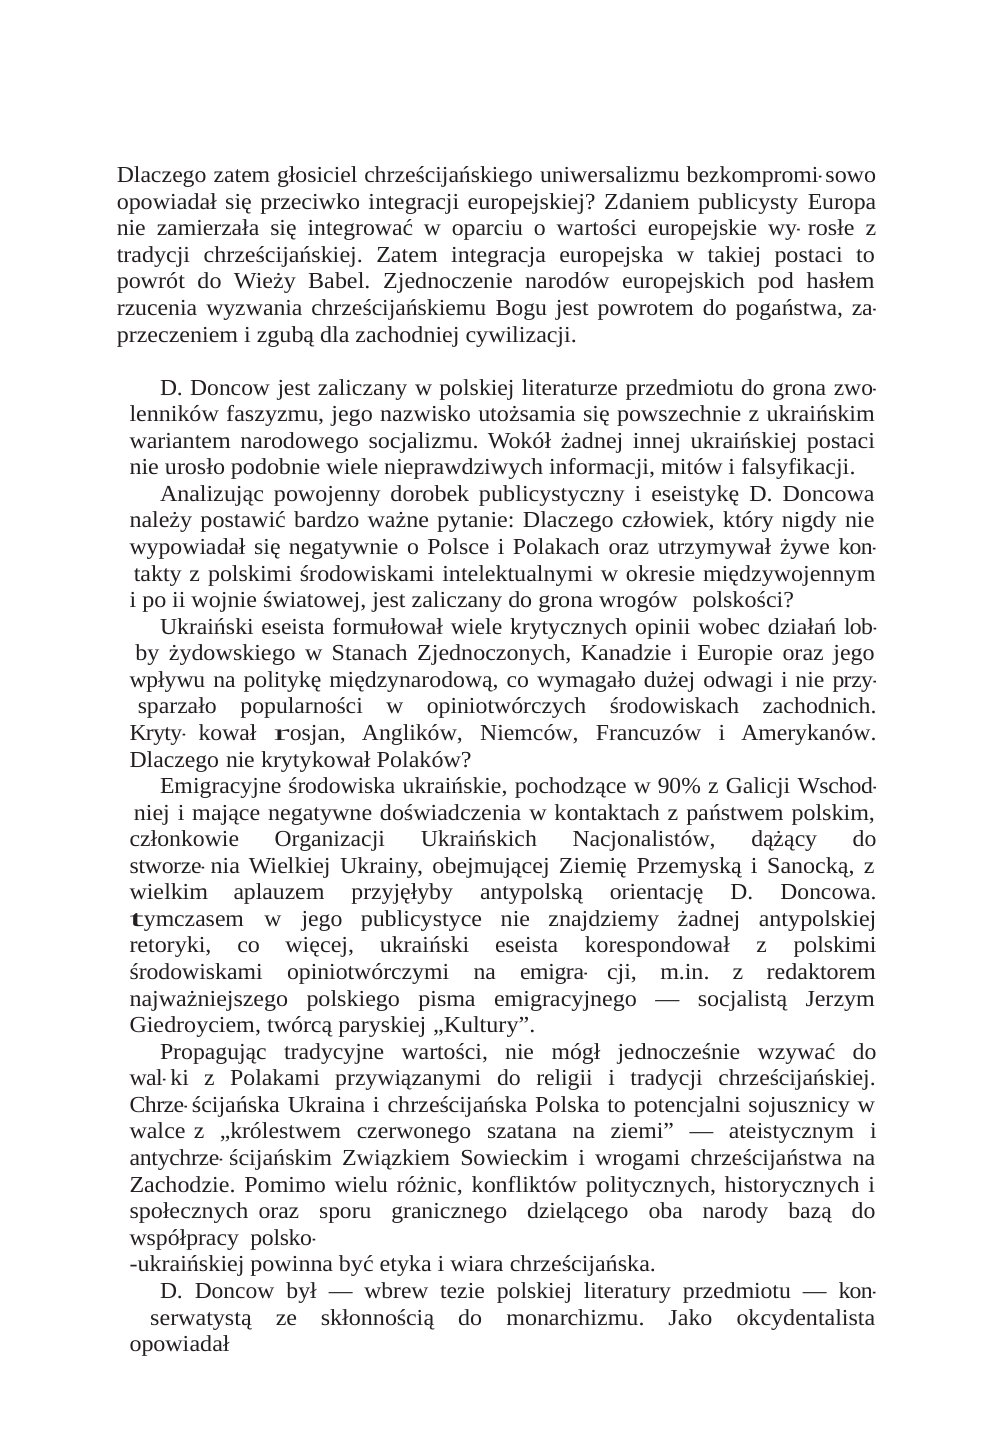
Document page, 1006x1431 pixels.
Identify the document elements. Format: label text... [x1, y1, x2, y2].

text D. Doncow jest zaliczany w polskiej literaturze przedmiotu do grona zwo‑ lenników faszyzmu, jego nazwisko utożsamia się powszechnie z ukraińskim wariantem narodowego socjalizmu. Wokół żadnej innej ukraińskiej postaci nie urosło podobnie wiele nieprawdziwych informacji, mitów i falsyfikacji. [129, 374, 876, 480]
text D. Doncow był — wbrew tezie polskiej literatury przedmiotu — kon‑ serwatystą ze skłonnością do monarchizmu. Jako okcydentalista opowiadał [129, 1277, 876, 1356]
text Emigracyjne środowiska ukraińskie, pochodzące w 90% z Galicji Wschod‑ niej i mające negatywne doświadczenia w kontaktach z państwem polskim, członkowie Organizacji Ukraińskich Nacjonalistów, dążący do stworze‑ nia Wielkiej Ukrainy, obejmującej Ziemię Przemyską i Sanocką, z wielkim aplauzem przyjęłyby antypolską orientację D. Doncowa. tymczasem w jego publicystyce nie znajdziemy żadnej antypolskiej retoryki, co więcej, ukraiński eseista korespondował z polskimi środowiskami opiniotwórczymi na emigra‑ cji, m.in. z redaktorem najważniejszego polskiego pisma emigracyjnego — socjalistą Jerzym Giedroyciem, twórcą paryskiej „Kultury”. [129, 772, 876, 1038]
subtitle Dlaczego zatem głosiciel chrześcijańskiego uniwersalizmu bezkompromi‑ sowo opowiadał się przeciwko integracji europejskiej? Zdaniem publicysty Europa nie zamierzała się integrować w oparciu o wartości europejskie wy‑ rosłe z tradycji chrześcijańskiej. Zatem integracja europejska w takiej postaci to powrót do Wieży Babel. Zjednoczenie narodów europejskich pod hasłem rzucenia wyzwania chrześcijańskiemu Bogu jest powrotem do pogaństwa, za‑ przeczeniem i zgubą dla zachodniej cywilizacji. [117, 161, 876, 347]
text Analizując powojenny dorobek publicystyczny i eseistykę D. Doncowa należy postawić bardzo ważne pytanie: Dlaczego człowiek, który nigdy nie wypowiadał się negatywnie o Polsce i Polakach oraz utrzymywał żywe kon‑ takty z polskimi środowiskami intelektualnymi w okresie międzywojennym i po ii wojnie światowej, jest zaliczany do grona wrogów polskości? [129, 480, 876, 613]
text Ukraiński eseista formułował wiele krytycznych opinii wobec działań lob‑ by żydowskiego w Stanach Zjednoczonych, Kanadzie i Europie oraz jego wpływu na politykę międzynarodową, co wymagało dużej odwagi i nie przy‑ sparzało popularności w opiniotwórczych środowiskach zachodnich. Kryty‑ kował rosjan, Anglików, Niemców, Francuzów i Amerykanów. Dlaczego nie krytykował Polaków? [129, 613, 876, 772]
text Propagując tradycyjne wartości, nie mógł jednocześnie wzywać do wal‑ ki z Polakami przywiązanymi do religii i tradycji chrześcijańskiej. Chrze‑ ścijańska Ukraina i chrześcijańska Polska to potencjalni sojusznicy w walce z „królestwem czerwonego szatana na ziemi” — ateistycznym i antychrze‑ ścijańskim Związkiem Sowieckim i wrogami chrześcijaństwa na Zachodzie. Pomimo wielu różnic, konfliktów politycznych, historycznych i społecznych oraz sporu granicznego dzielącego oba narody bazą do współpracy polsko‑ [129, 1038, 876, 1250]
text ‑ukraińskiej powinna być etyka i wiara chrześcijańska. [129, 1250, 888, 1277]
